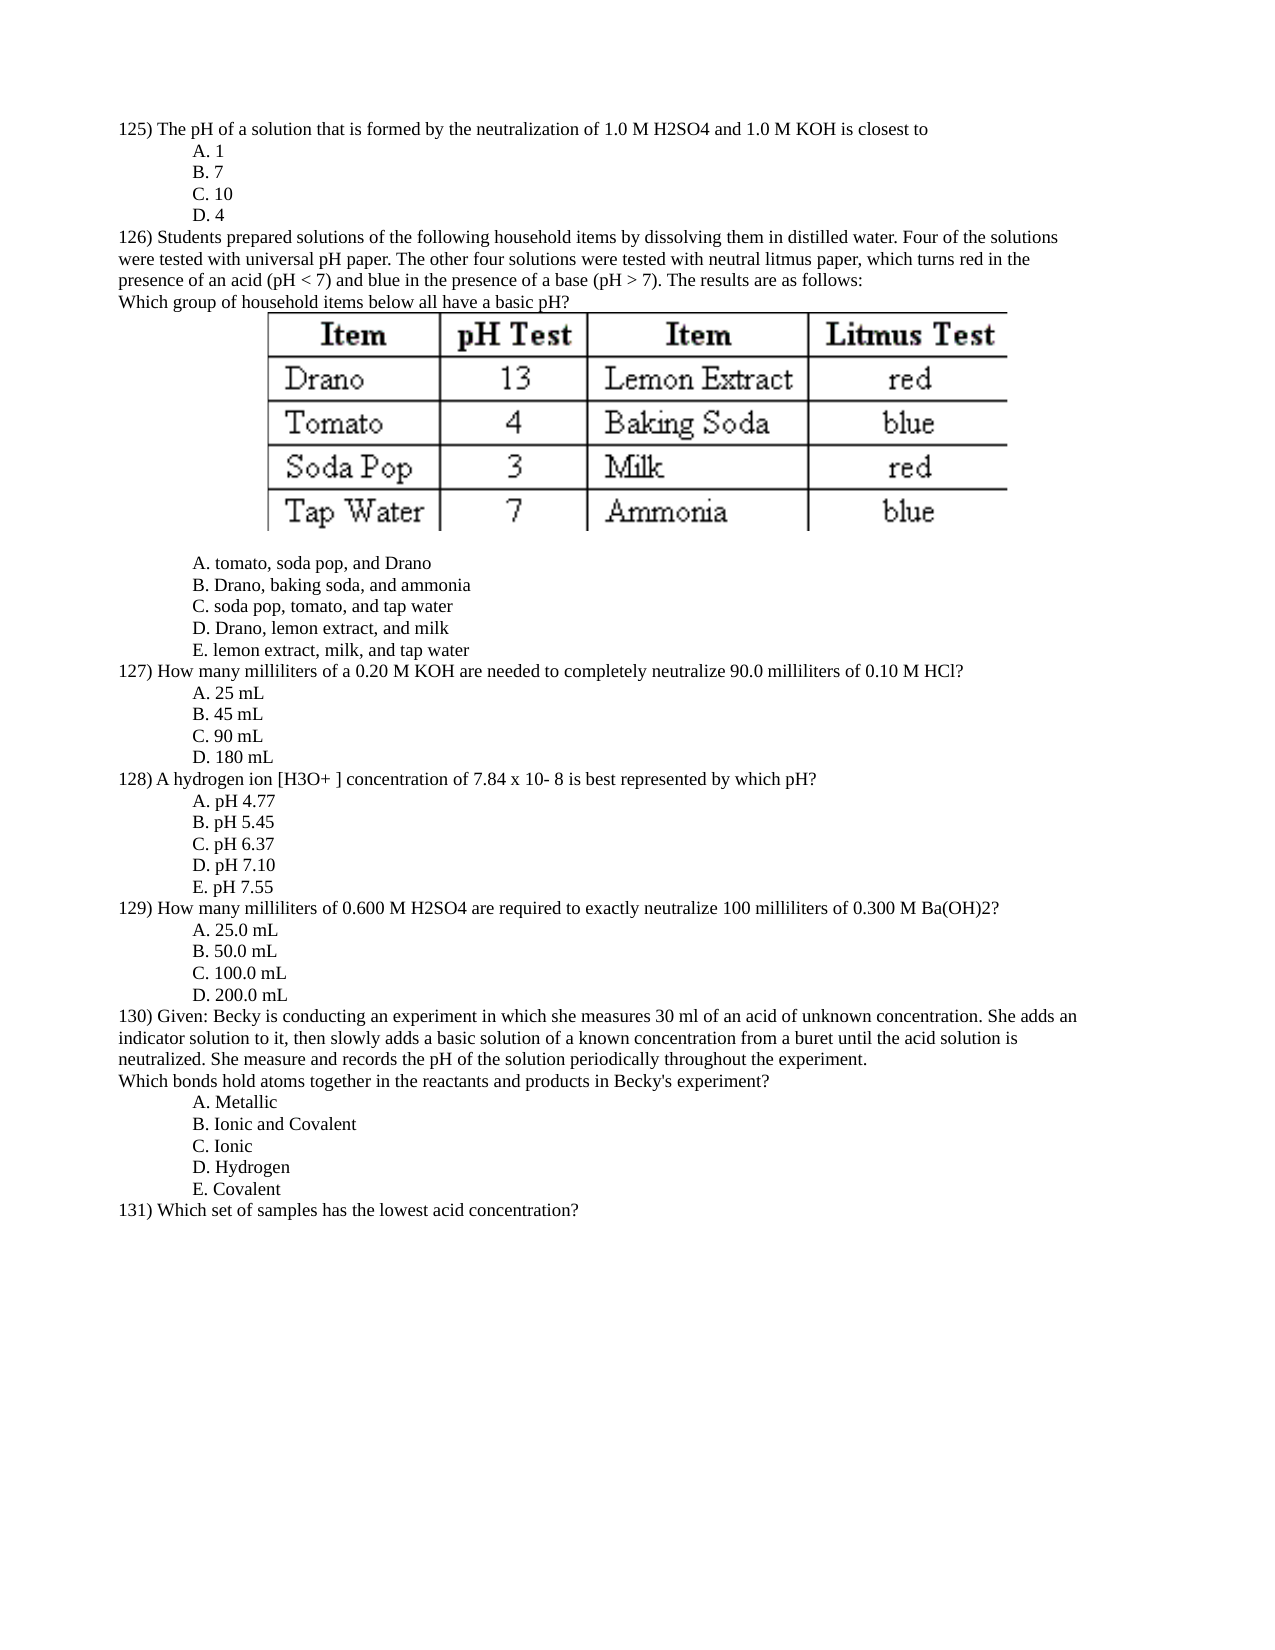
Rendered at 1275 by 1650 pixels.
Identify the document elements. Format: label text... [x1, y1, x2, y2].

text indicator solution to it, then slowly adds a basic solution of a known concentration from a buret until the acid solution is [118, 1027, 1157, 1048]
text C. 90 mL [118, 725, 1157, 746]
text A. 1 [118, 140, 1157, 161]
text E. pH 7.55 [118, 876, 1157, 897]
text 131) Which set of samples has the lowest acid concentration? [118, 1199, 1157, 1221]
text A. 25 mL [118, 682, 1157, 703]
text B. pH 5.45 [118, 811, 1157, 833]
text Which group of household items below all have a basic pH? [118, 291, 1157, 312]
text B. 50.0 mL [118, 940, 1157, 962]
text A. tomato, soda pop, and Drano [118, 552, 1157, 574]
text E. Covalent [118, 1178, 1157, 1199]
text D. pH 7.10 [118, 854, 1157, 876]
text D. Drano, lemon extract, and milk [118, 617, 1157, 638]
text B. Ionic and Covalent [118, 1113, 1157, 1134]
text 125) The pH of a solution that is formed by the neutralization of 1.0 M H2SO4 and 1.0 M KOH is closest to [118, 118, 1157, 140]
text E. lemon extract, milk, and tap water [118, 638, 1157, 660]
text B. 45 mL [118, 703, 1157, 725]
text C. soda pop, tomato, and tap water [118, 595, 1157, 617]
text D. 180 mL [118, 746, 1157, 768]
text D. 4 [118, 204, 1157, 226]
text 128) A hydrogen ion [H3O+ ] concentration of 7.84 x 10- 8 is best represented by which pH? [118, 768, 1157, 789]
text were tested with universal pH paper. The other four solutions were tested with neutral litmus paper, which turns red in the [118, 247, 1157, 269]
text B. 7 [118, 161, 1157, 183]
text 129) How many milliliters of 0.600 M H2SO4 are required to exactly neutralize 100 milliliters of 0.300 M Ba(OH)2? [118, 897, 1157, 919]
text A. pH 4.77 [118, 789, 1157, 811]
text B. Drano, baking soda, and ammonia [118, 574, 1157, 595]
text C. Ionic [118, 1134, 1157, 1156]
text C. 100.0 mL [118, 962, 1157, 983]
text D. Hydrogen [118, 1156, 1157, 1178]
text 130) Given: Becky is conducting an experiment in which she measures 30 ml of an acid of unknown concentration. She adds an [118, 1005, 1157, 1027]
text 127) How many milliliters of a 0.20 M KOH are needed to completely neutralize 90.0 milliliters of 0.10 M HCl? [118, 660, 1157, 682]
text C. 10 [118, 183, 1157, 204]
text presence of an acid (pH < 7) and blue in the presence of a base (pH > 7). The results are as follows: [118, 269, 1157, 291]
text D. 200.0 mL [118, 983, 1157, 1005]
text Which bonds hold atoms together in the reactants and products in Becky's experiment? [118, 1070, 1157, 1091]
text A. 25.0 mL [118, 919, 1157, 940]
text neutralized. She measure and records the pH of the solution periodically throughout the experiment. [118, 1048, 1157, 1070]
text A. Metallic [118, 1091, 1157, 1113]
text 126) Students prepared solutions of the following household items by dissolving them in distilled water. Four of the solutions [118, 226, 1157, 247]
text C. pH 6.37 [118, 833, 1157, 854]
